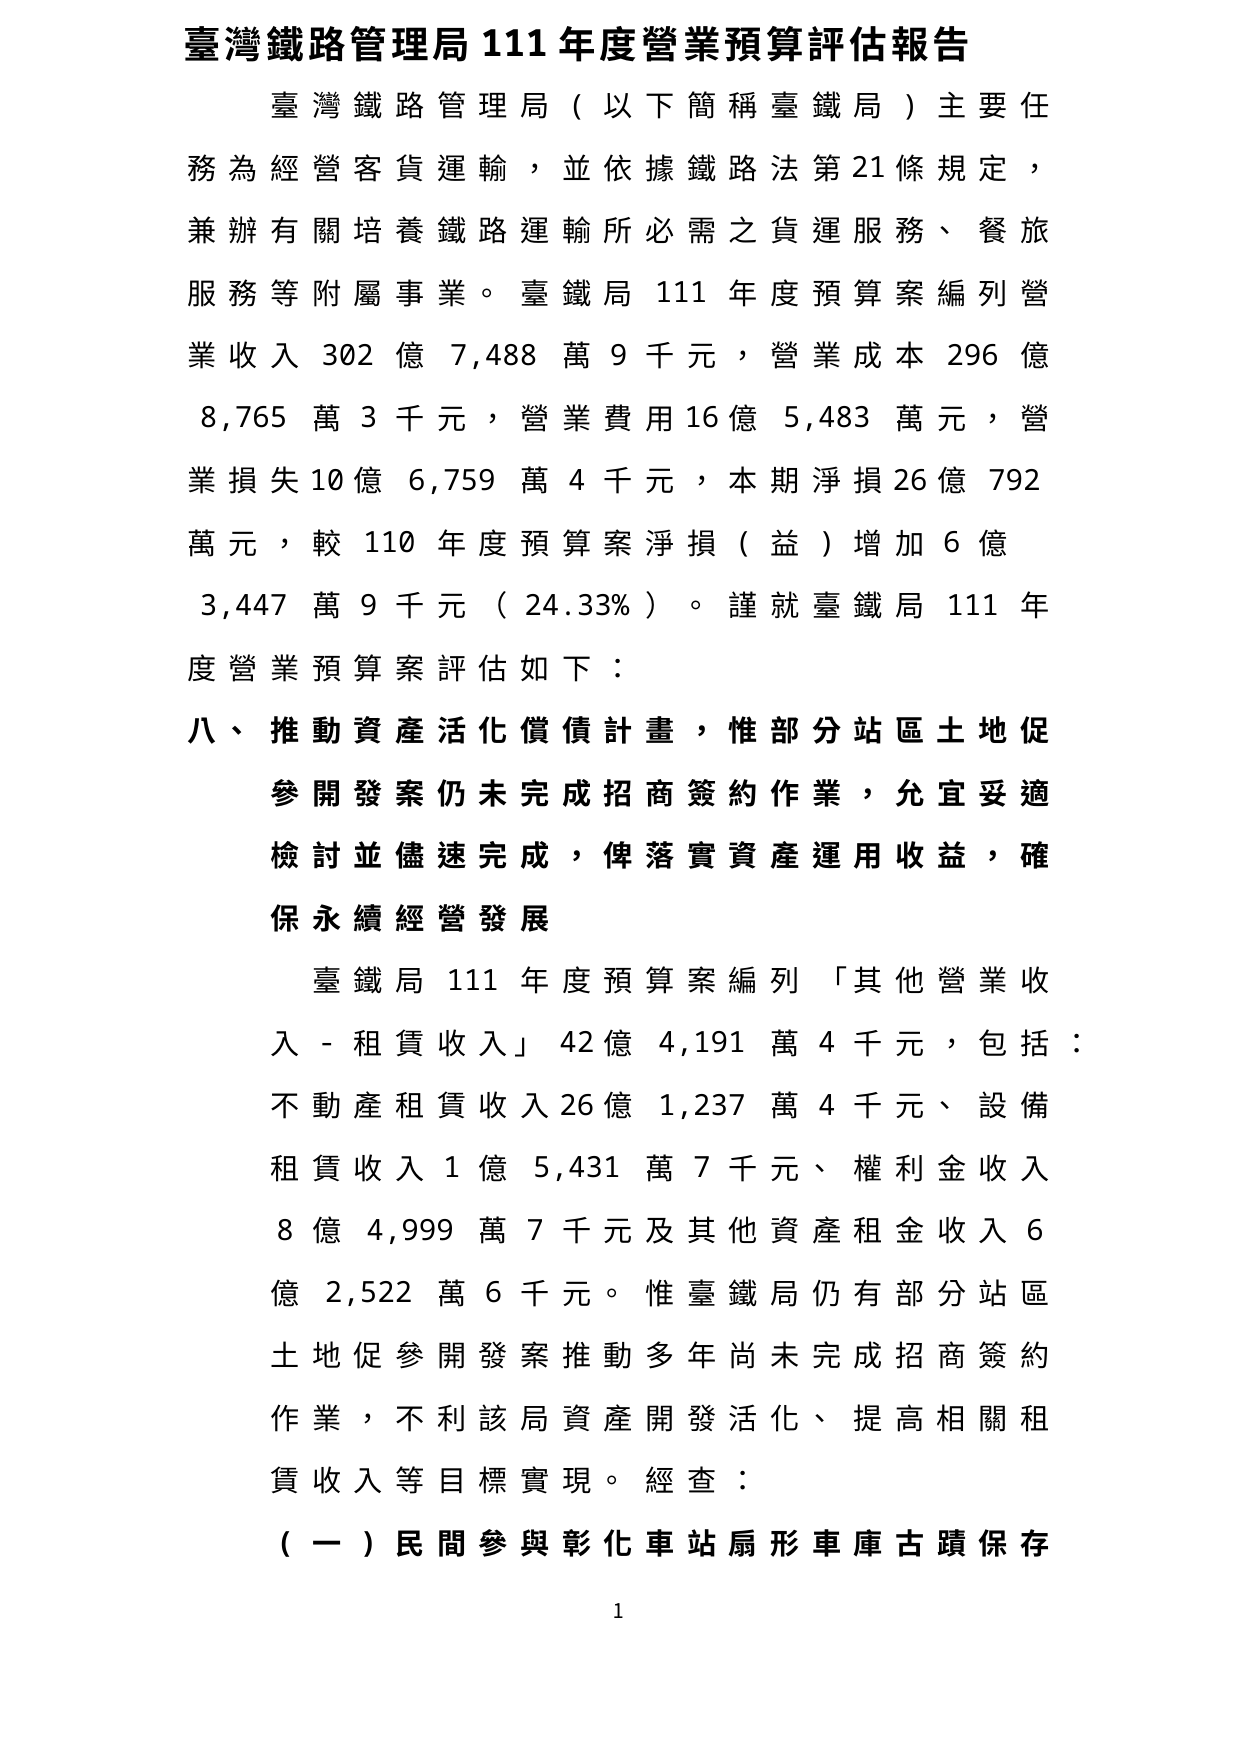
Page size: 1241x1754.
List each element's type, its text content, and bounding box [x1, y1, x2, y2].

text 臺灣鐵路管理局(以下簡稱臺鐵局)主要任務為經營客貨運輸，並依據鐵路法第21條規定，兼辦有關培養鐵路運輸所必需之貨運服務、餐旅服務等附屬事業。臺鐵局111年度預算案編列營業收入302億7,488萬9千元，營業成本296億8,765萬3千元，營業費用16億5,483萬元，營業損失10億6,759萬4千元，本期淨損26億792萬元，較110年度預算案淨損(益)增加6億3,447萬9千元（24.33%）。謹就臺鐵局111年度營業預算案評估如下： [181, 62, 1056, 687]
text 臺灣鐵路管理局111年度營業預算評估報告 [181, 0, 1056, 62]
text 臺鐵局111年度預算案編列「其他營業收入-租賃收入」42億4,191萬4千元，包括：不動產租賃收入26億1,237萬4千元、設備租賃收入1億5,431萬7千元、權利金收入8億4,999萬7千元及其他資產租金收入6億2,522萬6千元。惟臺鐵局仍有部分站區土地促參開發案推動多年尚未完成招商簽約作業，不利該局資產開發活化、提高相關租賃收入等目標實現。經查： [240, 937, 1056, 1500]
text (一)民間參與彰化車站扇形車庫古蹟保存 [240, 1500, 1056, 1562]
text 八、推動資產活化償債計畫，惟部分站區土地促參開發案仍未完成招商簽約作業，允宜妥適檢討並儘速完成，俾落實資產運用收益，確保永續經營發展 [181, 687, 1056, 937]
